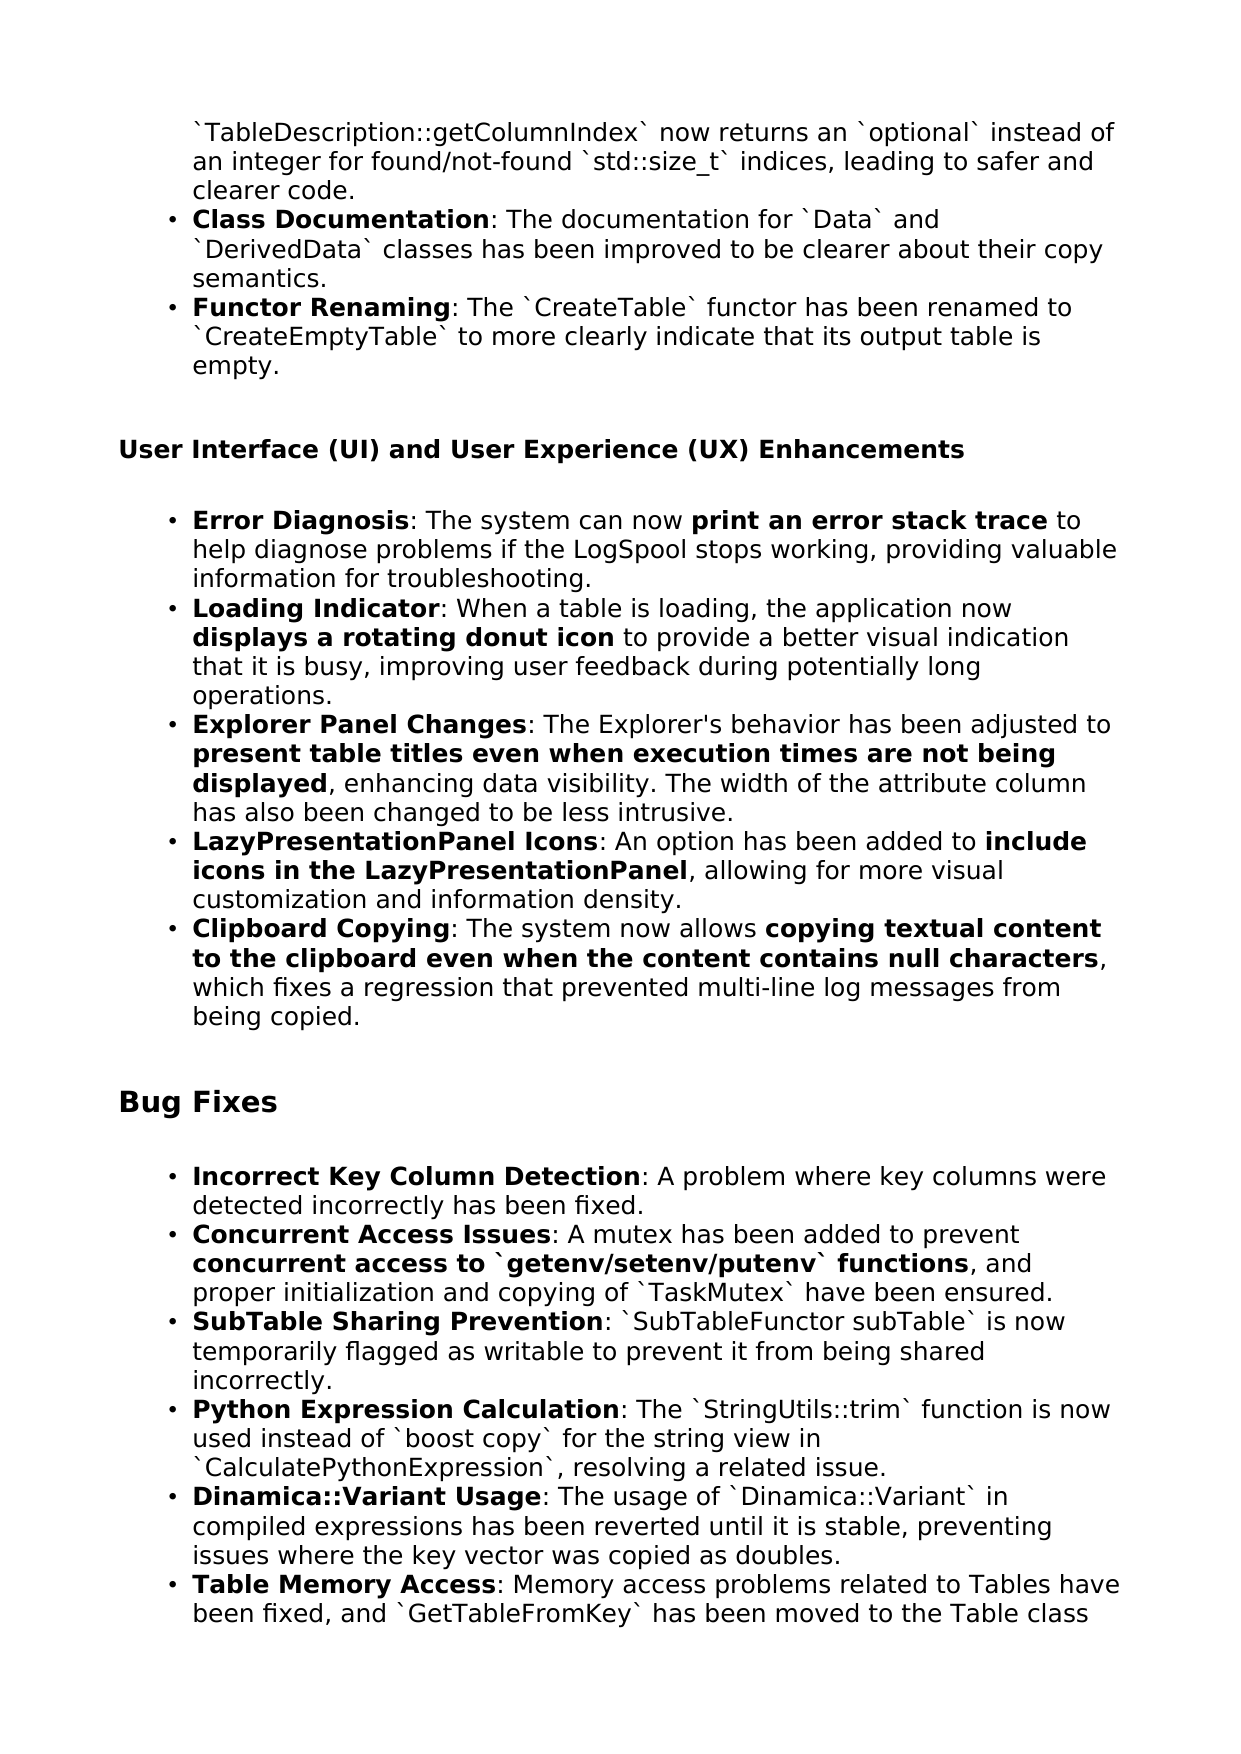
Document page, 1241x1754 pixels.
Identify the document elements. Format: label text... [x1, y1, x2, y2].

subtitle Bug Fixes [118, 1086, 1122, 1120]
list Concurrent Access Issues: A mutex has been added to prevent concurrent access to `getenv/setenv/putenv` functions, and proper initialization and copying of `TaskMutex` have been ensured. [177, 1220, 1122, 1307]
list LazyPresentationPanel Icons: An option has been added to include icons in the LazyPresentationPanel, allowing for more visual customization and information density. [177, 827, 1122, 914]
list Functor Renaming: The `CreateTable` functor has been renamed to `CreateEmptyTable` to more clearly indicate that its output table is empty. [177, 293, 1122, 381]
list Class Documentation: The documentation for `Data` and `DerivedData` classes has been improved to be clearer about their copy semantics. [177, 206, 1122, 293]
list Explorer Panel Changes: The Explorer's behavior has been adjusted to present table titles even when execution times are not being displayed, enhancing data visibility. The width of the attribute column has also been changed to be less intrusive. [177, 710, 1122, 827]
list Error Diagnosis: The system can now print an error stack trace to help diagnose problems if the LogSpool stops working, providing valuable information for troubleshooting. [177, 506, 1122, 594]
subtitle User Interface (UI) and User Experience (UX) Enhancements [118, 435, 1122, 464]
list Python Expression Calculation: The `StringUtils::trim` function is now used instead of `boost copy` for the string view in `CalculatePythonExpression`, resolving a related issue. [177, 1395, 1122, 1482]
list Loading Indicator: When a table is loading, the application now displays a rotating donut icon to provide a better visual indication that it is busy, improving user feedback during potentially long operations. [177, 594, 1122, 710]
list Table Memory Access: Memory access problems related to Tables have been fixed, and `GetTableFromKey` has been moved to the Table class [177, 1570, 1122, 1628]
list Incorrect Key Column Detection: A problem where key columns were detected incorrectly has been fixed. [177, 1162, 1122, 1220]
list `TableDescription::getColumnIndex` now returns an `optional` instead of an integer for found/not-found `std::size_t` indices, leading to safer and clearer code. [177, 118, 1122, 206]
list Clipboard Copying: The system now allows copying textual content to the clipboard even when the content contains null characters, which fixes a regression that prevented multi-line log messages from being copied. [177, 914, 1122, 1031]
list Dinamica::Variant Usage: The usage of `Dinamica::Variant` in compiled expressions has been reverted until it is stable, preventing issues where the key vector was copied as doubles. [177, 1482, 1122, 1570]
list SubTable Sharing Prevention: `SubTableFunctor subTable` is now temporarily flagged as writable to prevent it from being shared incorrectly. [177, 1307, 1122, 1395]
